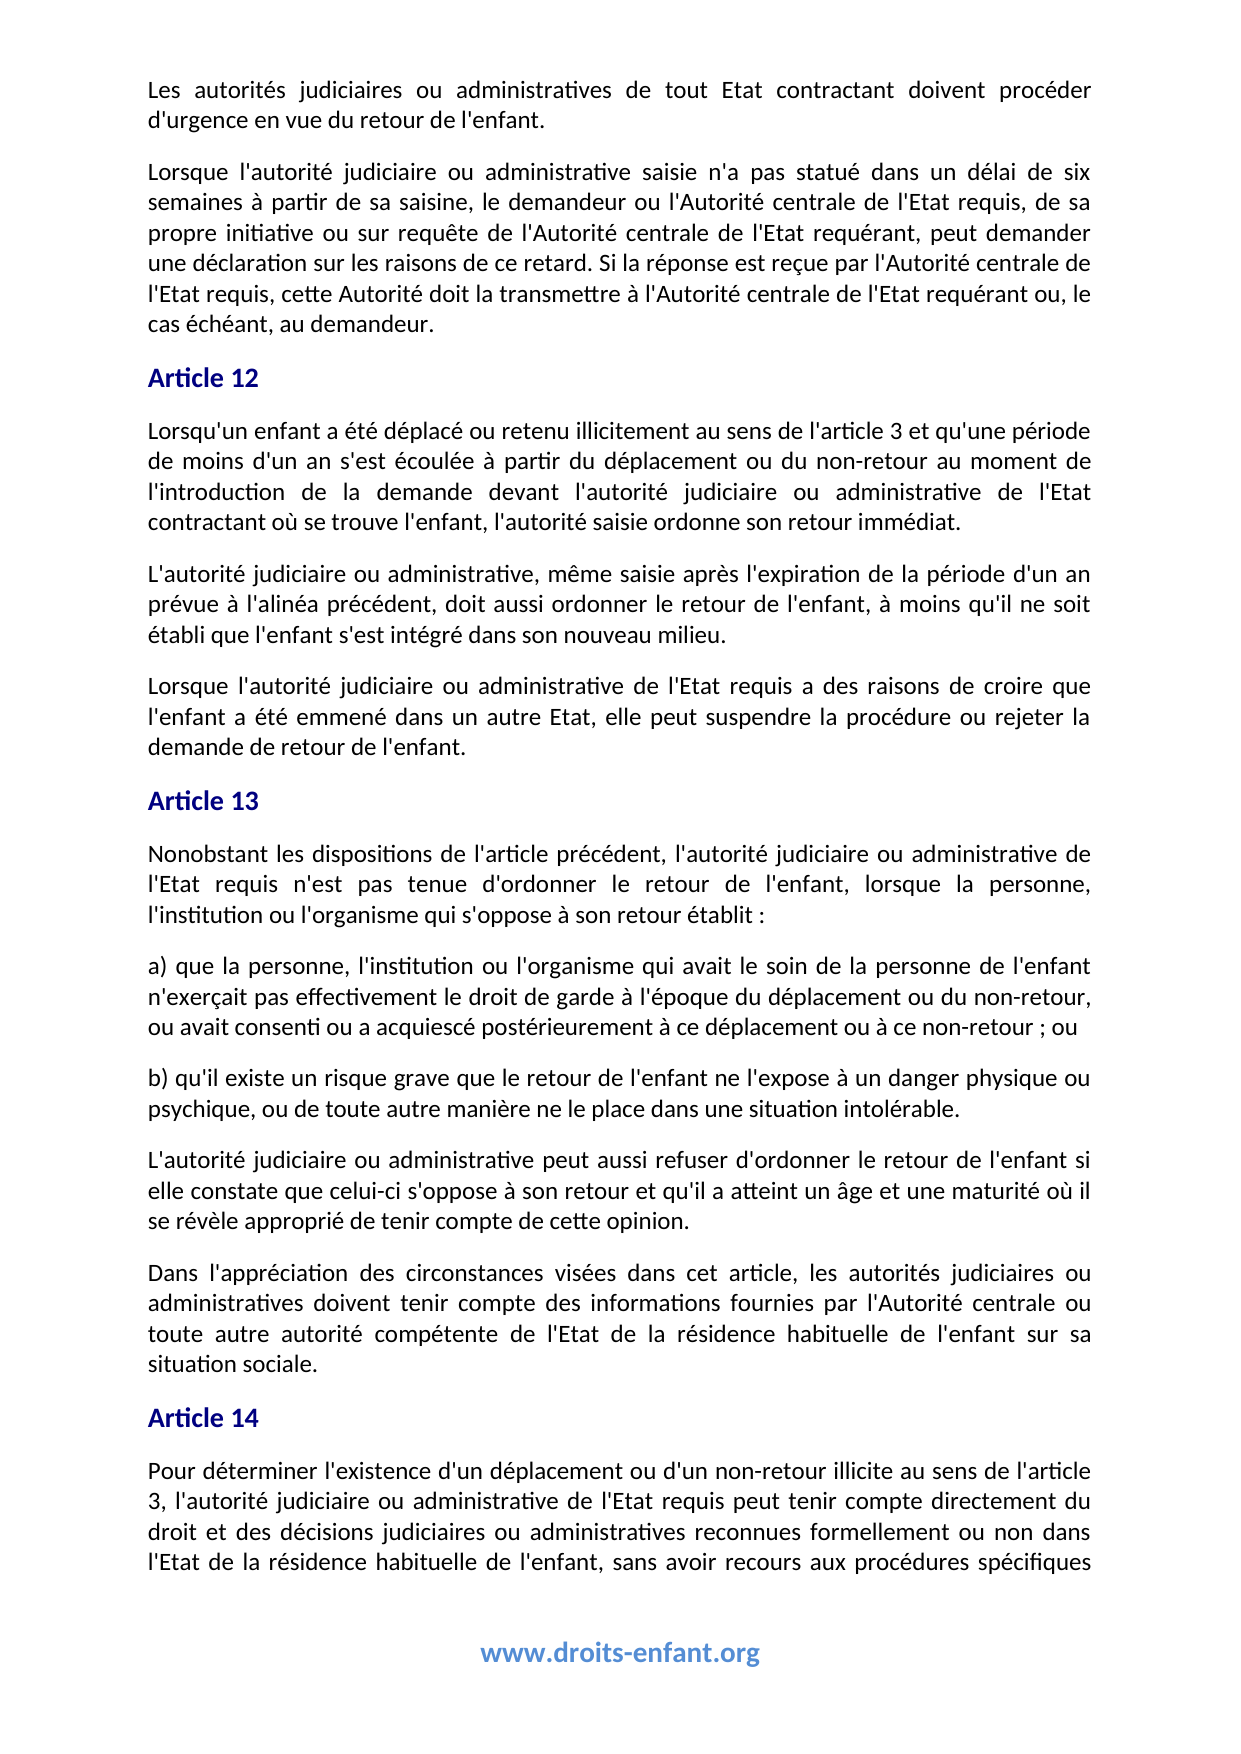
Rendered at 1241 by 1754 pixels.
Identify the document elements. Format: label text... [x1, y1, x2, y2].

text Article 13 [148, 782, 1093, 817]
text Les autorités judiciaires ou administratives de tout Etat contractant doivent procéder d'urgence en vue du retour de l'enfant. [148, 74, 1093, 135]
text Lorsqu'un enfant a été déplacé ou retenu illicitement au sens de l'article 3 et qu'une période de moins d'un an s'est écoulée à partir du déplacement ou du non-retour au moment de l'introduction de la demande devant l'autorité judiciaire ou administrative de l'Etat contractant où se trouve l'enfant, l'autorité saisie ordonne son retour immédiat. [148, 415, 1093, 537]
text Dans l'appréciation des circonstances visées dans cet article, les autorités judiciaires ou administratives doivent tenir compte des informations fournies par l'Autorité centrale ou toute autre autorité compétente de l'Etat de la résidence habituelle de l'enfant sur sa situation sociale. [148, 1257, 1093, 1379]
text Pour déterminer l'existence d'un déplacement ou d'un non-retour illicite au sens de l'article 3, l'autorité judiciaire ou administrative de l'Etat requis peut tenir compte directement du droit et des décisions judiciaires ou administratives reconnues formellement ou non dans l'Etat de la résidence habituelle de l'enfant, sans avoir recours aux procédures spécifiques [148, 1455, 1093, 1577]
text L'autorité judiciaire ou administrative peut aussi refuser d'ordonner le retour de l'enfant si elle constate que celui-ci s'oppose à son retour et qu'il a atteint un âge et une maturité où il se révèle approprié de tenir compte de cette opinion. [148, 1144, 1093, 1236]
text b) qu'il existe un risque grave que le retour de l'enfant ne l'expose à un danger physique ou psychique, ou de toute autre manière ne le place dans une situation intolérable. [148, 1062, 1093, 1123]
text Article 12 [148, 359, 1093, 394]
text a) que la personne, l'institution ou l'organisme qui avait le soin de la personne de l'enfant n'exerçait pas effectivement le droit de garde à l'époque du déplacement ou du non-retour, ou avait consenti ou a acquiescé postérieurement à ce déplacement ou à ce non-retour ; ou [148, 950, 1093, 1042]
text L'autorité judiciaire ou administrative, même saisie après l'expiration de la période d'un an prévue à l'alinéa précédent, doit aussi ordonner le retour de l'enfant, à moins qu'il ne soit établi que l'enfant s'est intégré dans son nouveau milieu. [148, 558, 1093, 649]
text Lorsque l'autorité judiciaire ou administrative de l'Etat requis a des raisons de croire que l'enfant a été emmené dans un autre Etat, elle peut suspendre la procédure ou rejeter la demande de retour de l'enfant. [148, 670, 1093, 762]
text Nonobstant les dispositions de l'article précédent, l'autorité judiciaire ou administrative de l'Etat requis n'est pas tenue d'ordonner le retour de l'enfant, lorsque la personne, l'institution ou l'organisme qui s'oppose à son retour établit : [148, 838, 1093, 929]
text Article 14 [148, 1400, 1093, 1434]
text Lorsque l'autorité judiciaire ou administrative saisie n'a pas statué dans un délai de six semaines à partir de sa saisine, le demandeur ou l'Autorité centrale de l'Etat requis, de sa propre initiative ou sur requête de l'Autorité centrale de l'Etat requérant, peut demander une déclaration sur les raisons de ce retard. Si la réponse est reçue par l'Autorité centrale de l'Etat requis, cette Autorité doit la transmettre à l'Autorité centrale de l'Etat requérant ou, le cas échéant, au demandeur. [148, 156, 1093, 339]
